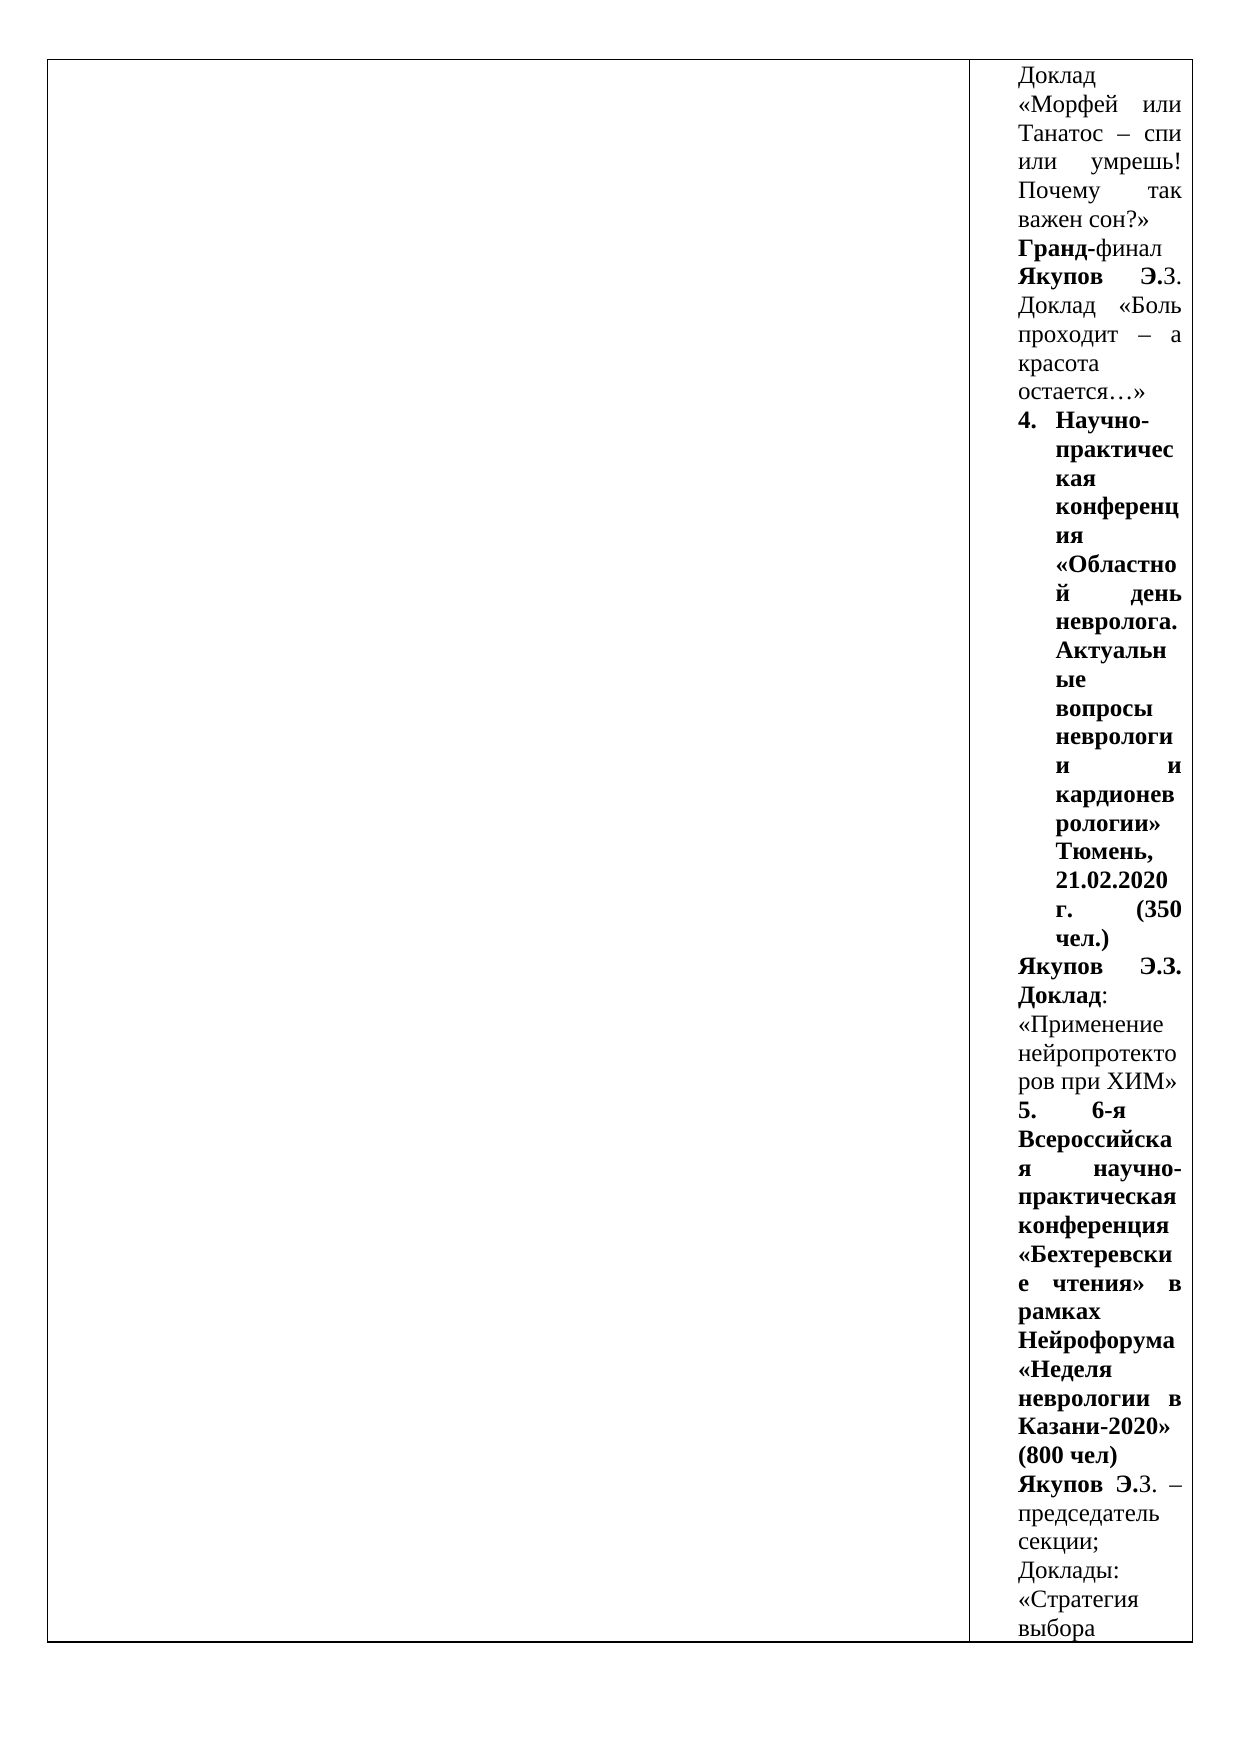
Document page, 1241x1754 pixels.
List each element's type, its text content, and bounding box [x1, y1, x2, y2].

table_cell Доклад «Морфей или Танатос – спи или умрешь! Почему так важен сон?» Гранд-финал Якупов Э.З. Доклад «Боль проходит – а красота остается…» Научно-практическая конференция «Областной день невролога. Актуальные вопросы неврологии и кардионеврологии» Тюмень, 21.02.2020 г. (350 чел.) Якупов Э.З. Доклад: «Применение нейропротекторов при ХИМ» 6-я Всероссийская научно-практическая конференция «Бехтеревские чтения» в рамках Нейрофорума «Неделя неврологии в Казани-2020» (800 чел) Якупов Э.З. – председатель секции; Доклады: «Стратегия выбора [970, 60, 1192, 1641]
table_cell [48, 60, 969, 1641]
